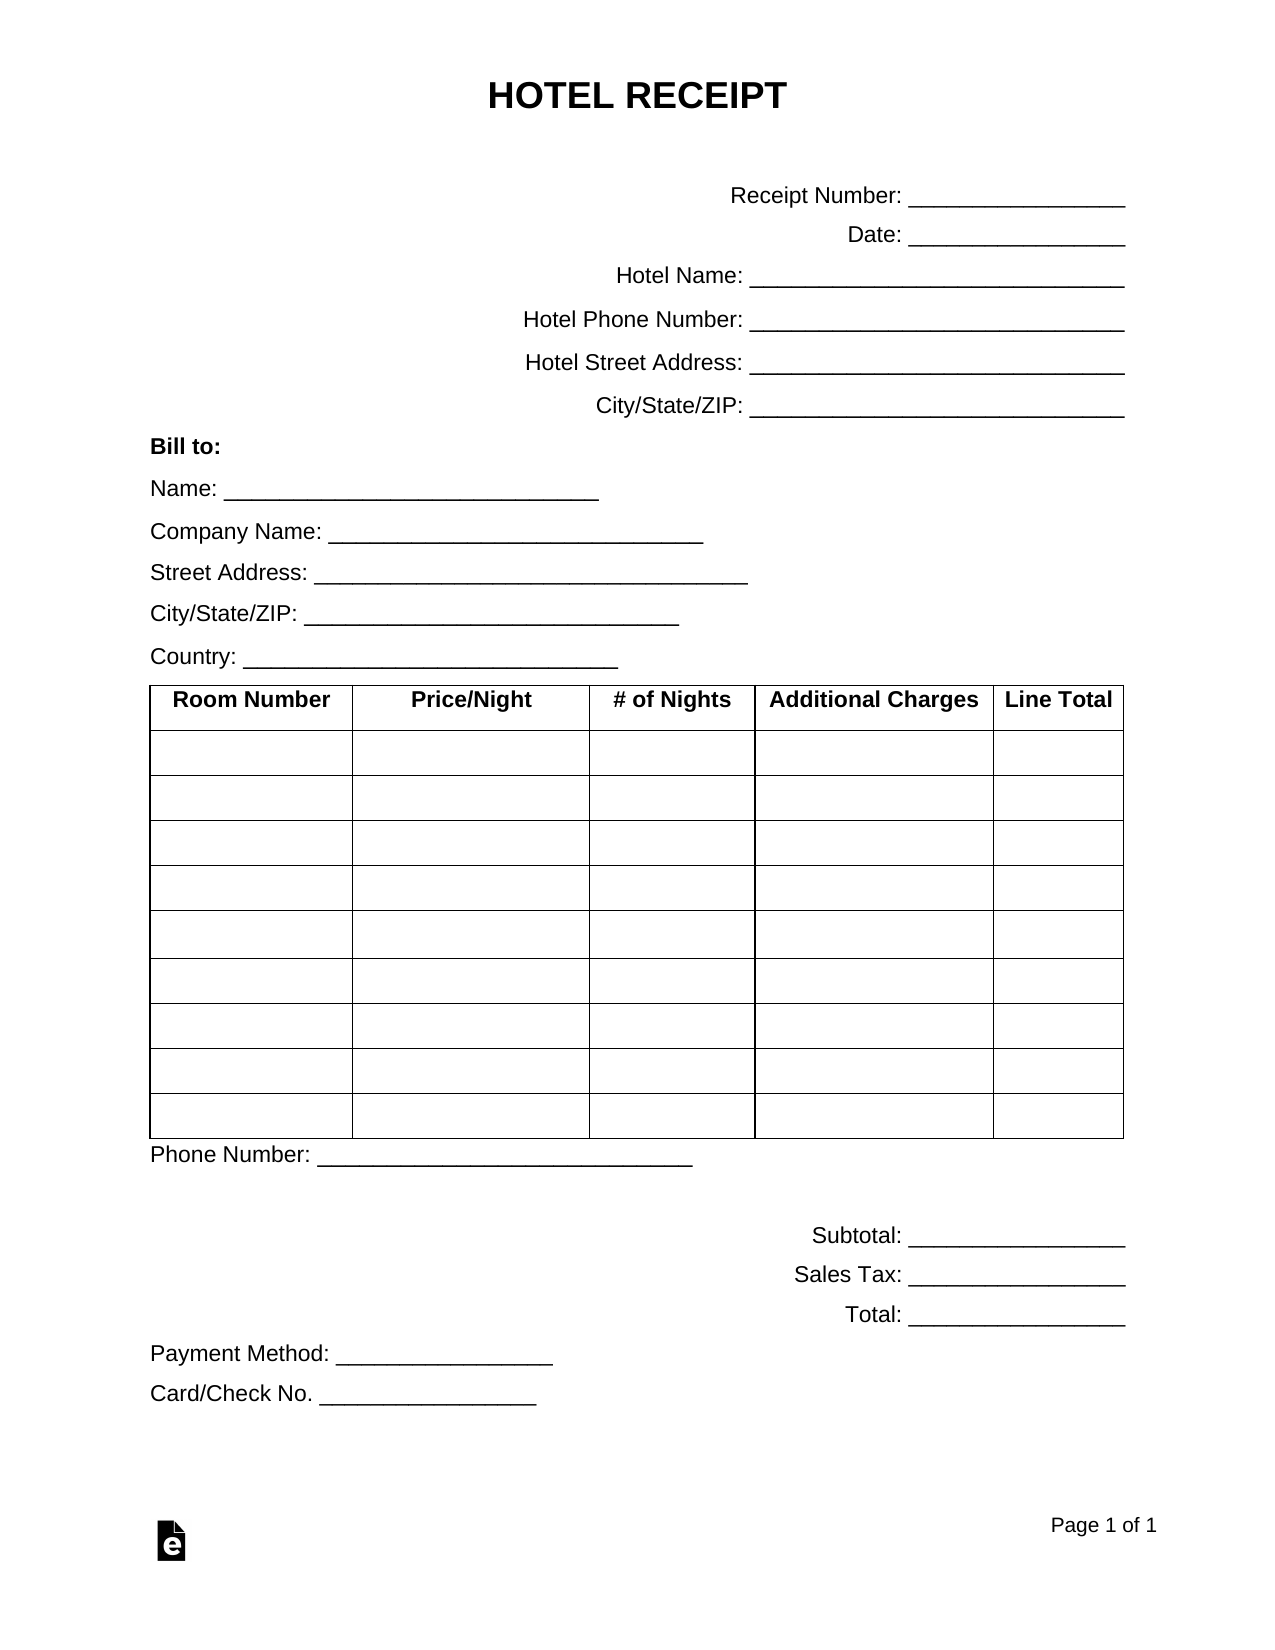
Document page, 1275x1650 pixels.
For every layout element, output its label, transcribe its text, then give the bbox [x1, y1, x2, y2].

text Subtotal: _________________ [150, 1222, 1125, 1248]
table_cell [151, 821, 352, 864]
text Hotel Phone Number: ___________________________ [150, 304, 1125, 332]
table_cell [151, 959, 352, 1003]
table_cell [151, 731, 352, 774]
table_cell [151, 776, 352, 819]
text Sales Tax: _________________ [150, 1261, 1125, 1288]
table_cell [756, 866, 993, 909]
table_cell [353, 911, 589, 958]
table_cell [756, 1004, 993, 1048]
text Hotel Name: ___________________________ [150, 261, 1125, 289]
table_cell [756, 1094, 993, 1138]
table_cell [590, 1094, 754, 1138]
text Street Address: __________________________________ [150, 559, 1125, 585]
table_cell [353, 866, 589, 909]
table_cell [994, 776, 1123, 819]
table_cell [590, 731, 754, 774]
table_cell [151, 1094, 352, 1138]
table_cell [994, 731, 1123, 774]
table_cell [353, 959, 589, 1003]
table_cell [756, 731, 993, 774]
text Receipt Number: _________________ [150, 182, 1125, 208]
table_header Line Total [994, 686, 1123, 729]
table_cell [353, 776, 589, 819]
table_cell [756, 776, 993, 819]
table_cell [353, 1049, 589, 1093]
text City/State/ZIP: ___________________________ [150, 390, 1125, 419]
text Date: _________________ [150, 221, 1125, 247]
table_cell [151, 911, 352, 958]
table_header Additional Charges [756, 686, 993, 729]
table_cell [151, 1049, 352, 1093]
table_cell [151, 1004, 352, 1048]
text Company Name: ___________________________ [150, 516, 1125, 544]
table_cell [590, 866, 754, 909]
table_cell [353, 821, 589, 864]
table_cell [994, 959, 1123, 1003]
table_cell [590, 776, 754, 819]
table_cell [353, 1004, 589, 1048]
text Hotel Street Address: ___________________________ [150, 347, 1125, 376]
text Payment Method: _________________ [150, 1340, 1125, 1367]
table_cell [994, 911, 1123, 958]
table_cell [756, 1049, 993, 1093]
table_cell [994, 1094, 1123, 1138]
table_cell [994, 821, 1123, 864]
table_cell [353, 1094, 589, 1138]
table_cell [353, 731, 589, 774]
table_cell [756, 821, 993, 864]
table_cell [756, 959, 993, 1003]
table_cell [590, 911, 754, 958]
text Bill to: [150, 433, 1125, 459]
table_cell [994, 1004, 1123, 1048]
table_cell [994, 866, 1123, 909]
text HOTEL RECEIPT [150, 74, 1125, 117]
text City/State/ZIP: ___________________________ [150, 598, 1125, 627]
table_cell [756, 911, 993, 958]
table_cell [590, 1049, 754, 1093]
text Card/Check No. _________________ [150, 1380, 1125, 1406]
table_cell [994, 1049, 1123, 1093]
table_cell [151, 866, 352, 909]
table_header Price/Night [353, 686, 589, 729]
text Phone Number: ___________________________ [150, 1139, 1125, 1168]
table_cell [590, 821, 754, 864]
text Total: _________________ [150, 1301, 1125, 1327]
table_header # of Nights [590, 686, 754, 729]
text Country: ___________________________ [150, 641, 1125, 670]
table_header Room Number [151, 686, 352, 729]
table_cell [590, 1004, 754, 1048]
table_cell [590, 959, 754, 1003]
text Name: ___________________________ [150, 472, 1125, 501]
